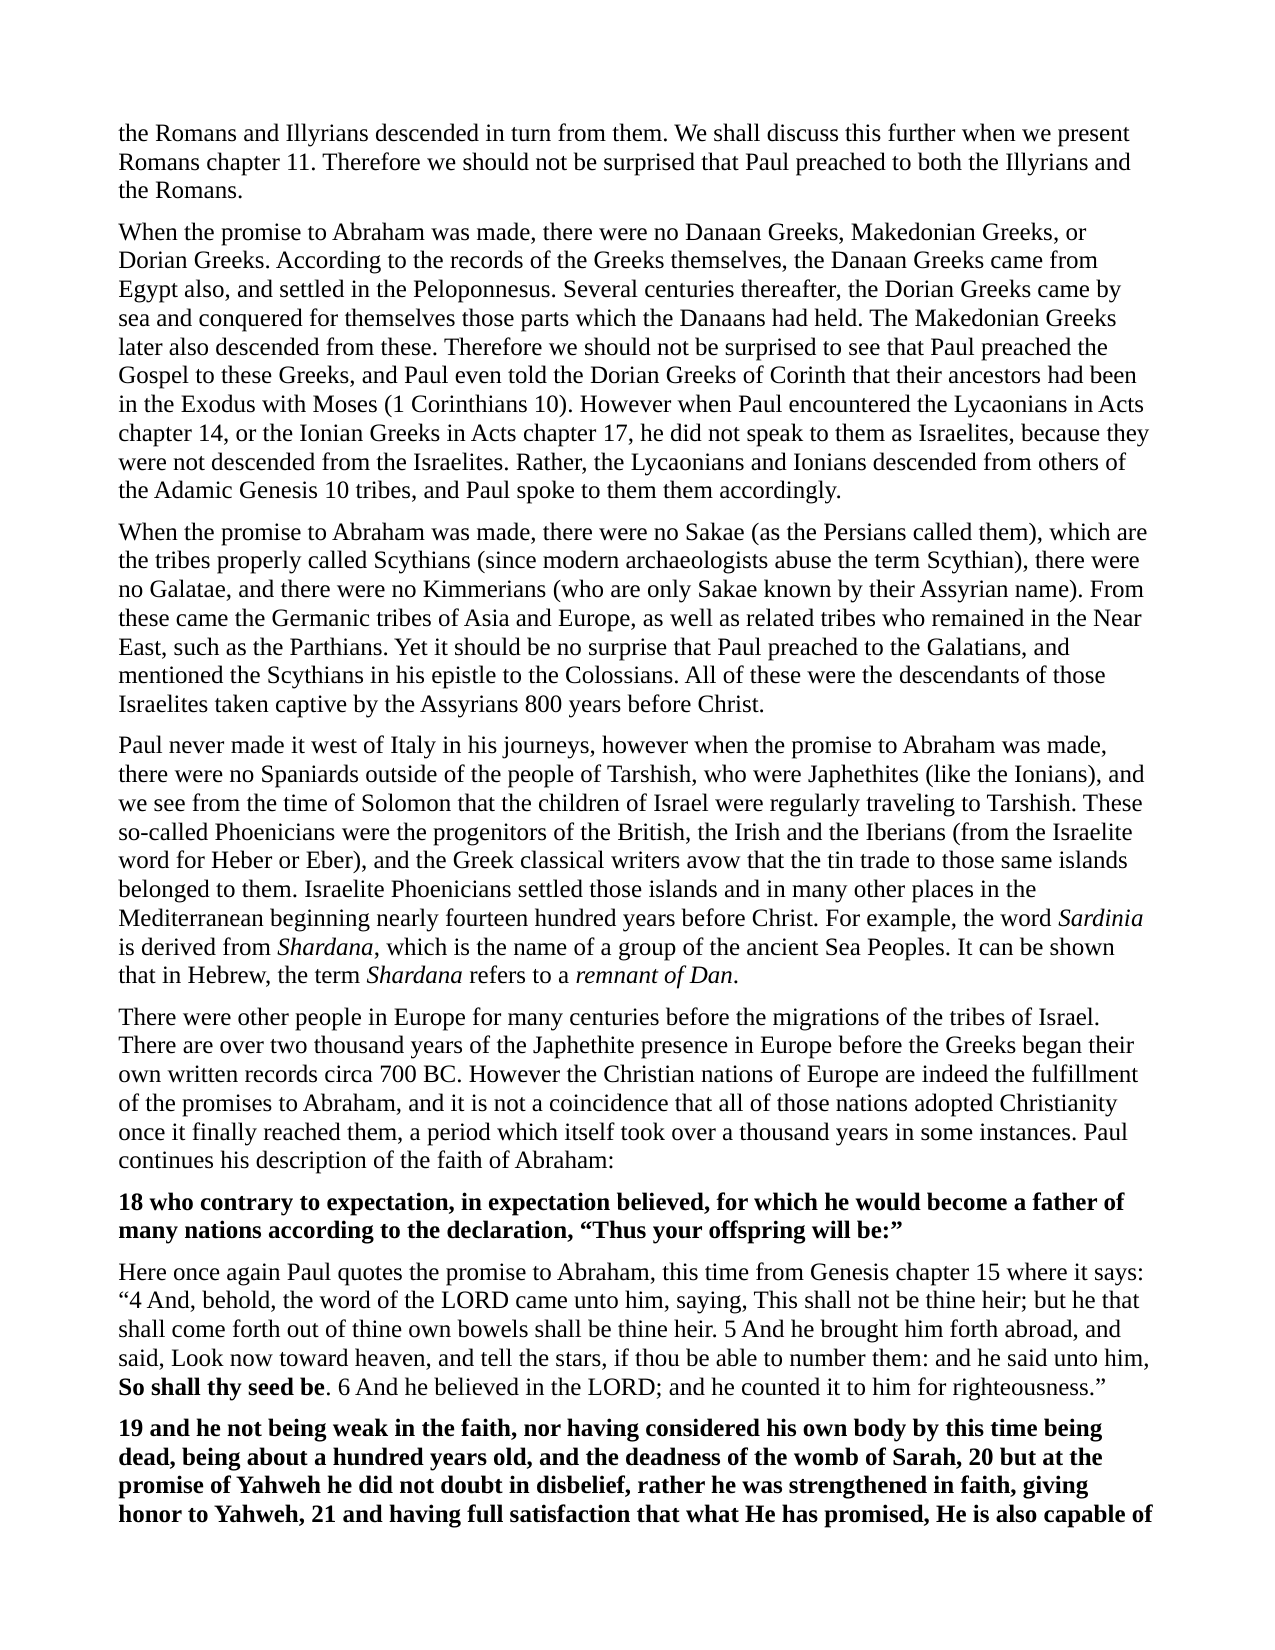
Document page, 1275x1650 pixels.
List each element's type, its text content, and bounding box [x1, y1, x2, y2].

text Here once again Paul quotes the promise to Abraham, this time from Genesis chapter 15 where it says: “4 And, behold, the word of the LORD came unto him, saying, This shall not be thine heir; but he that shall come forth out of thine own bowels shall be thine heir. 5 And he brought him forth abroad, and said, Look now toward heaven, and tell the stars, if thou be able to number them: and he said unto him, So shall thy seed be. 6 And he believed in the LORD; and he counted it to him for righteousness.” [118, 1257, 1157, 1401]
text There were other people in Europe for many centuries before the migrations of the tribes of Israel. There are over two thousand years of the Japhethite presence in Europe before the Greeks began their own written records circa 700 BC. However the Christian nations of Europe are indeed the fulfillment of the promises to Abraham, and it is not a coincidence that all of those nations adopted Christianity once it finally reached them, a period which itself took over a thousand years in some instances. Paul continues his description of the faith of Abraham: [118, 1002, 1157, 1174]
text When the promise to Abraham was made, there were no Sakae (as the Persians called them), which are the tribes properly called Scythians (since modern archaeologists abuse the term Scythian), there were no Galatae, and there were no Kimmerians (who are only Sakae known by their Assyrian name). From these came the Germanic tribes of Asia and Europe, as well as related tribes who remained in the Near East, such as the Parthians. Yet it should be no surprise that Paul preached to the Galatians, and mentioned the Scythians in his epistle to the Colossians. All of these were the descendants of those Israelites taken captive by the Assyrians 800 years before Christ. [118, 517, 1157, 718]
text the Romans and Illyrians descended in turn from them. We shall discuss this further when we present Romans chapter 11. Therefore we should not be surprised that Paul preached to both the Illyrians and the Romans. [118, 118, 1157, 204]
text When the promise to Abraham was made, there were no Danaan Greeks, Makedonian Greeks, or Dorian Greeks. According to the records of the Greeks themselves, the Danaan Greeks came from Egypt also, and settled in the Peloponnesus. Several centuries thereafter, the Dorian Greeks came by sea and conquered for themselves those parts which the Danaans had held. The Makedonian Greeks later also descended from these. Therefore we should not be surprised to see that Paul preached the Gospel to these Greeks, and Paul even told the Dorian Greeks of Corinth that their ancestors had been in the Exodus with Moses (1 Corinthians 10). However when Paul encountered the Lycaonians in Acts chapter 14, or the Ionian Greeks in Acts chapter 17, he did not speak to them as Israelites, because they were not descended from the Israelites. Rather, the Lycaonians and Ionians descended from others of the Adamic Genesis 10 tribes, and Paul spoke to them them accordingly. [118, 217, 1157, 504]
text 19 and he not being weak in the faith, nor having considered his own body by this time being dead, being about a hundred years old, and the deadness of the womb of Sarah, 20 but at the promise of Yahweh he did not doubt in disbelief, rather he was strengthened in faith, giving honor to Yahweh, 21 and having full satisfaction that what He has promised, He is also capable of [118, 1413, 1157, 1528]
text Paul never made it west of Italy in his journeys, however when the promise to Abraham was made, there were no Spaniards outside of the people of Tarshish, who were Japhethites (like the Ionians), and we see from the time of Solomon that the children of Israel were regularly traveling to Tarshish. These so-called Phoenicians were the progenitors of the British, the Irish and the Iberians (from the Israelite word for Heber or Eber), and the Greek classical writers avow that the tin trade to those same islands belonged to them. Israelite Phoenicians settled those islands and in many other places in the Mediterranean beginning nearly fourteen hundred years before Christ. For example, the word Sardinia is derived from Shardana, which is the name of a group of the ancient Sea Peoples. It can be shown that in Hebrew, the term Shardana refers to a remnant of Dan. [118, 731, 1157, 989]
text 18 who contrary to expectation, in expectation believed, for which he would become a father of many nations according to the declaration, “Thus your offspring will be:” [118, 1187, 1157, 1244]
